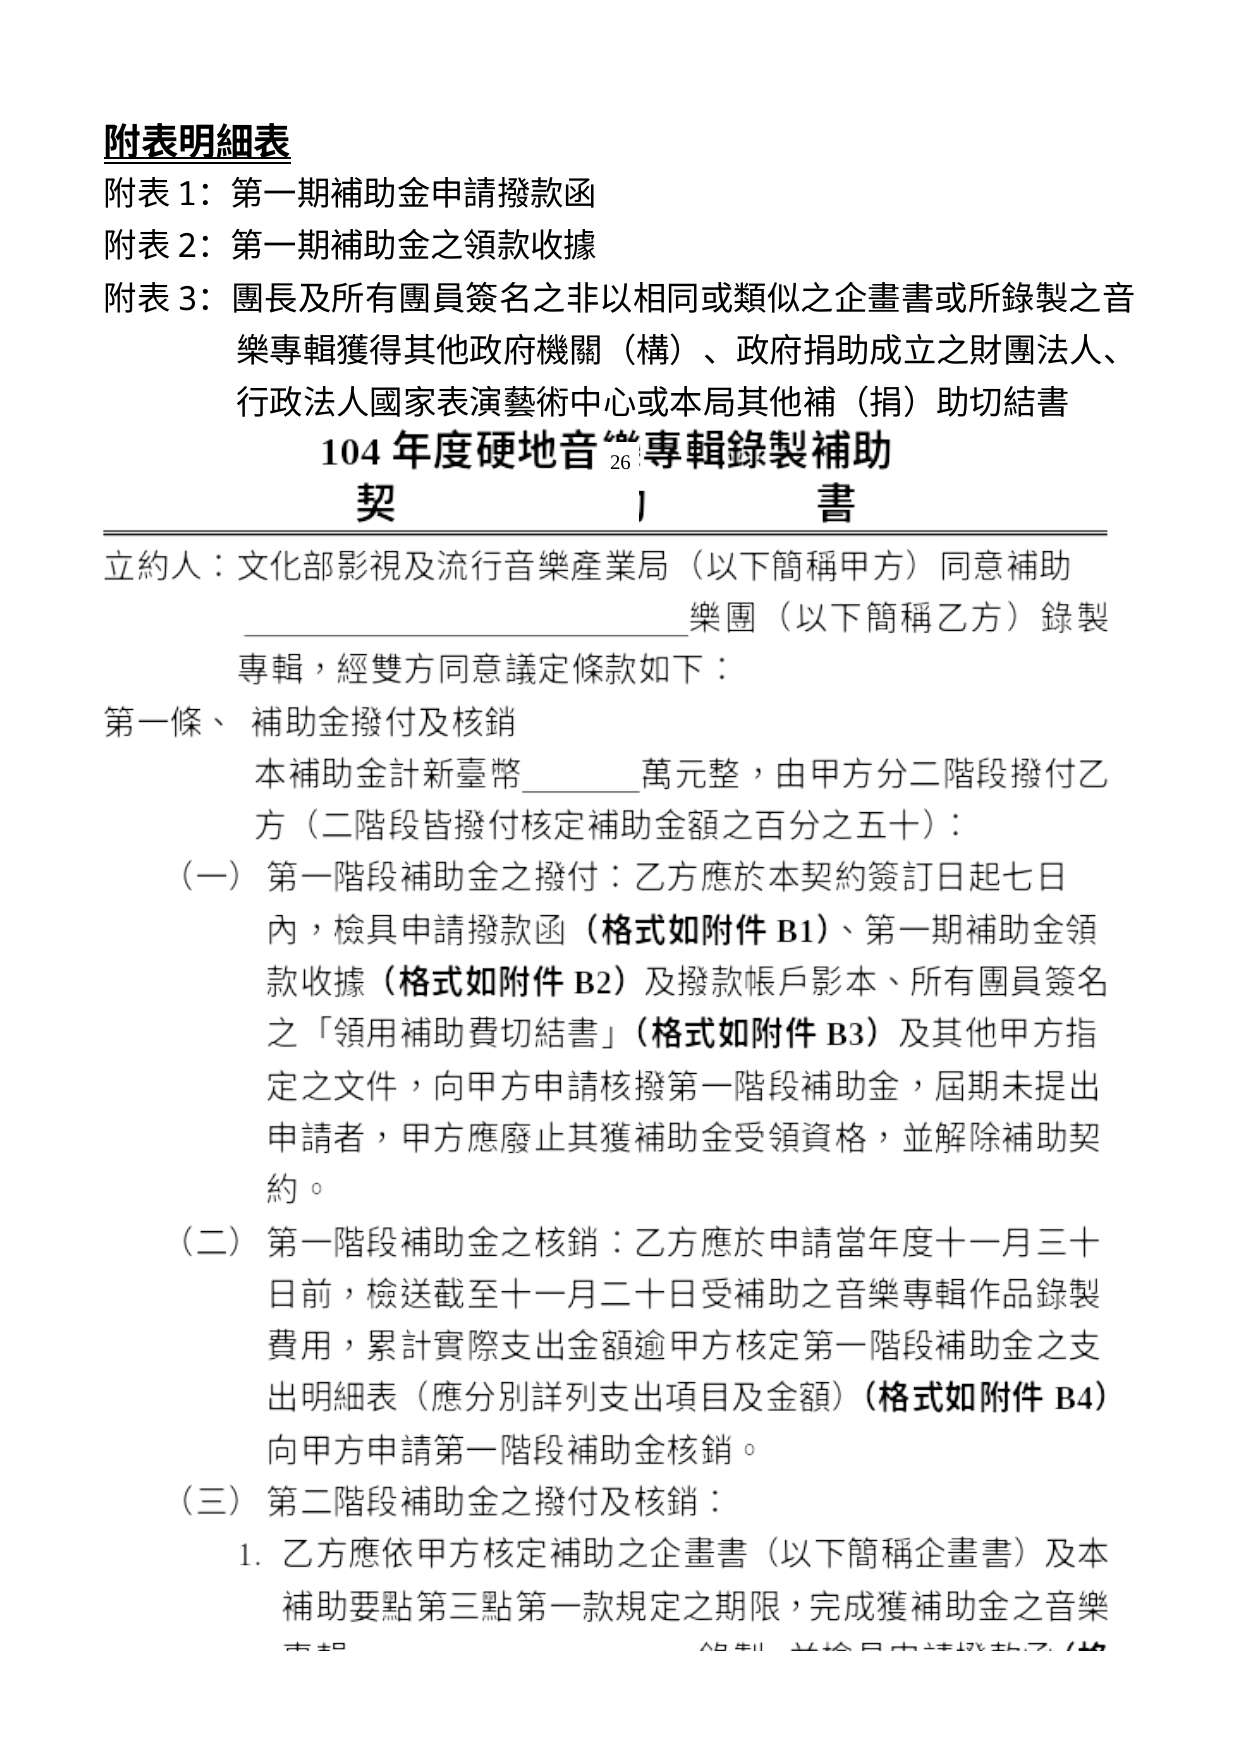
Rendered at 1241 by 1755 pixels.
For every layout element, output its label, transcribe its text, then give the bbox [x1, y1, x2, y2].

text 附表1：第一期補助金申請撥款函 [103, 164, 1137, 216]
text 附表3：團長及所有團員簽名之非以相同或類似之企畫書或所錄製之音樂專輯獲得其他政府機關（構）、政府捐助成立之財團法人、行政法人國家表演藝術中心或本局其他補（捐）助切結書 [103, 268, 1137, 424]
text 附表明細表 [103, 118, 1137, 164]
text 附表2：第一期補助金之領款收據 [103, 216, 1137, 268]
